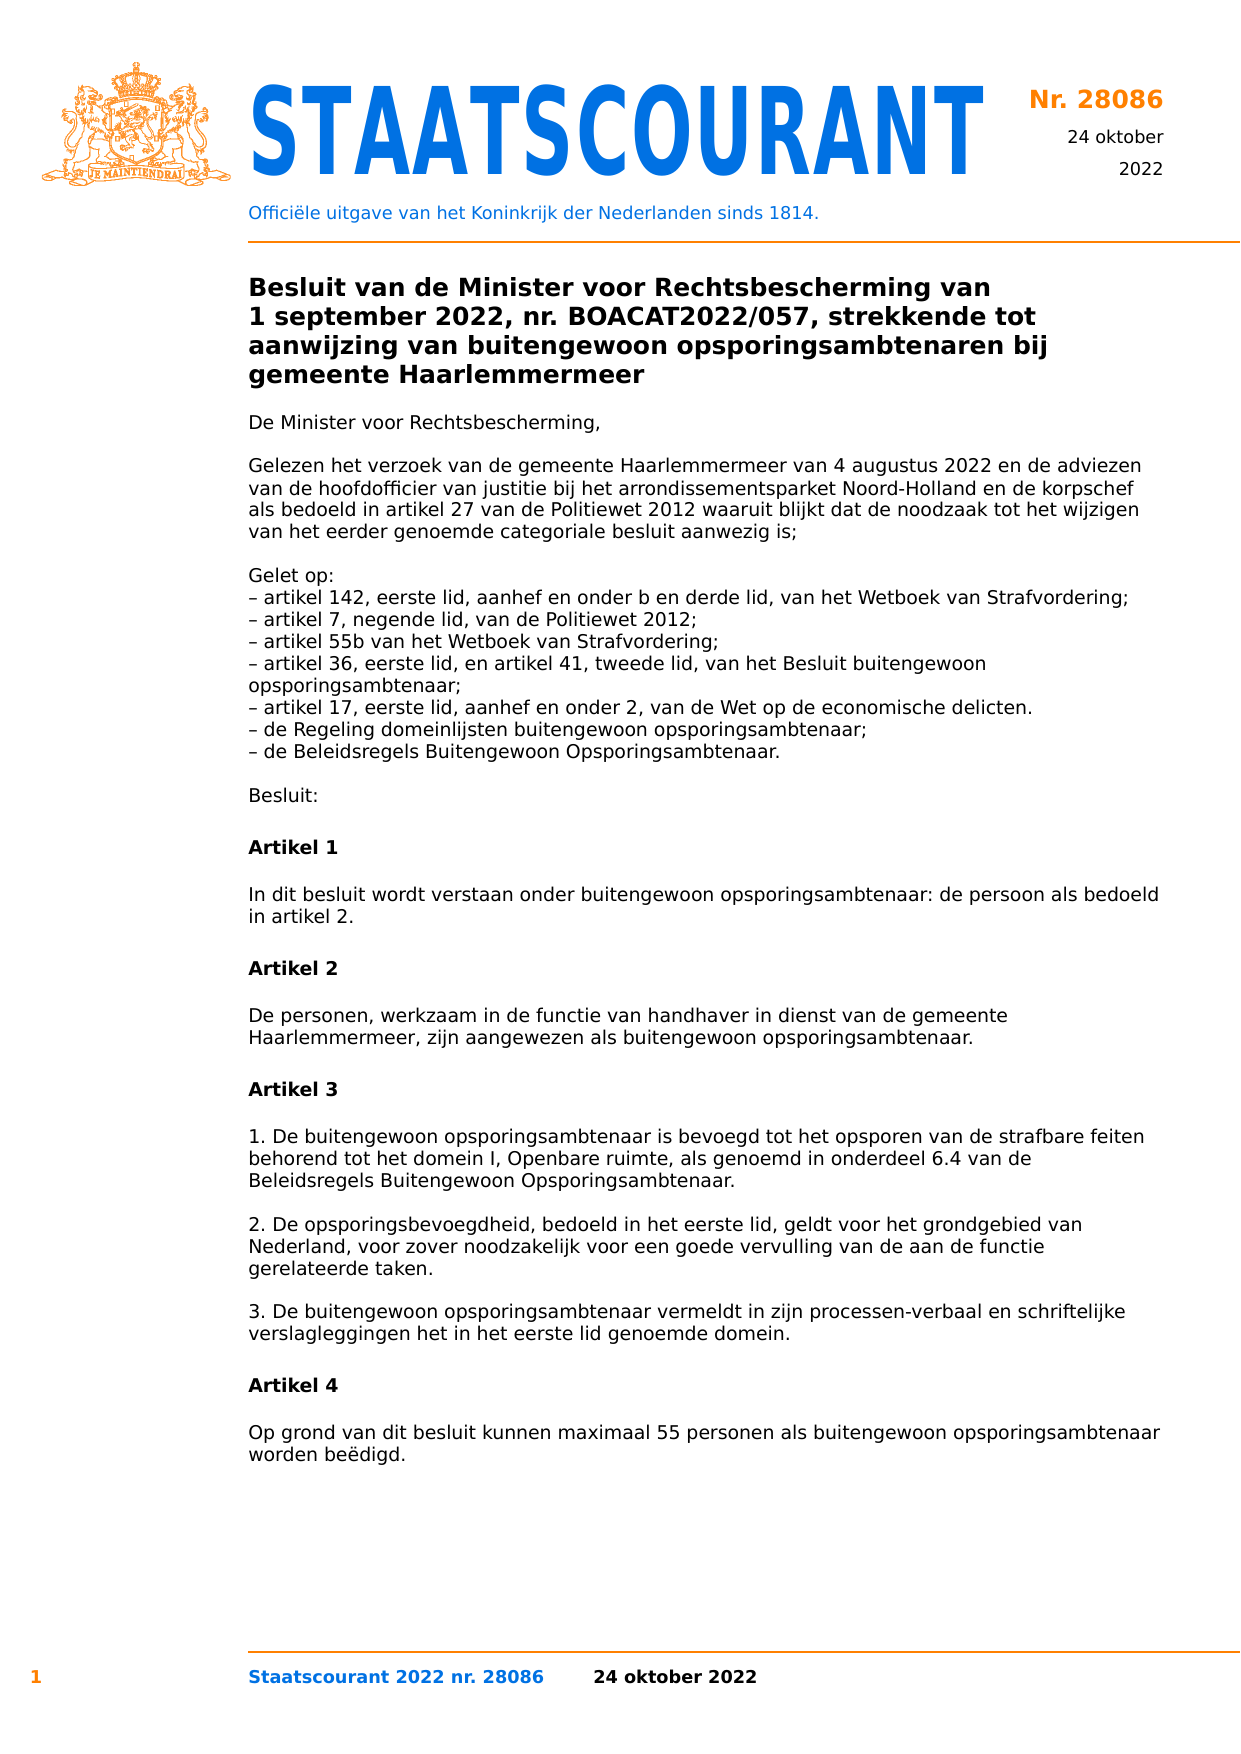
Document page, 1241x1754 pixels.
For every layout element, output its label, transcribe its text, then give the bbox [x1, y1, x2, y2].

table_cell Officiële uitgave van het Koninkrijk der Nederlanden sinds 1814. [248, 203, 1240, 241]
text Besluit: [248, 785, 1163, 807]
text Op grond van dit besluit kunnen maximaal 55 personen als buitengewoon opsporingsambtenaar worden beëdigd. [248, 1422, 1163, 1466]
picture [41, 62, 231, 186]
text In dit besluit wordt verstaan onder buitengewoon opsporingsambtenaar: de persoon als bedoeld in artikel 2. [248, 884, 1163, 928]
text – artikel 36, eerste lid, en artikel 41, tweede lid, van het Besluit buitengewoon opsporingsambtenaar; [248, 653, 1163, 697]
subtitle Besluit van de Minister voor Rechtsbescherming van 1 september 2022, nr. BOACAT2022/057, strekkende tot aanwijzing van buitengewoon opsporingsambtenaren bij gemeente Haarlemmermeer [248, 273, 1163, 390]
table_cell 24 oktober [998, 121, 1240, 153]
text – artikel 142, eerste lid, aanhef en onder b en derde lid, van het Wetboek van Strafvordering; [248, 587, 1163, 609]
text Gelezen het verzoek van de gemeente Haarlemmermeer van 4 augustus 2022 en de adviezen van de hoofdofficier van justitie bij het arrondissementsparket Noord-Holland en de korpschef als bedoeld in artikel 27 van de Politiewet 2012 waaruit blijkt dat de noodzaak tot het wijzigen van het eerder genoemde categoriale besluit aanwezig is; [248, 455, 1163, 543]
text De personen, werkzaam in de functie van handhaver in dienst van de gemeente Haarlemmermeer, zijn aangewezen als buitengewoon opsporingsambtenaar. [248, 1005, 1163, 1049]
table_header STAATSCOURANT [248, 62, 998, 203]
text – artikel 17, eerste lid, aanhef en onder 2, van de Wet op de economische delicten. [248, 697, 1163, 719]
table_header [25, 62, 248, 241]
text De Minister voor Rechtsbescherming, [248, 412, 1163, 433]
text 1. De buitengewoon opsporingsambtenaar is bevoegd tot het opsporen van de strafbare feiten behorend tot het domein I, Openbare ruimte, als genoemd in onderdeel 6.4 van de Beleidsregels Buitengewoon Opsporingsambtenaar. [248, 1126, 1163, 1192]
text – de Regeling domeinlijsten buitengewoon opsporingsambtenaar; [248, 719, 1163, 741]
text Gelet op: [248, 565, 1163, 587]
subtitle Artikel 2 [248, 958, 1163, 980]
table_cell 2022 [998, 153, 1240, 203]
text – de Beleidsregels Buitengewoon Opsporingsambtenaar. [248, 741, 1163, 763]
text – artikel 7, negende lid, van de Politiewet 2012; [248, 609, 1163, 631]
subtitle Artikel 1 [248, 837, 1163, 859]
text – artikel 55b van het Wetboek van Strafvordering; [248, 631, 1163, 653]
text 3. De buitengewoon opsporingsambtenaar vermeldt in zijn processen-verbaal en schriftelijke verslagleggingen het in het eerste lid genoemde domein. [248, 1301, 1163, 1345]
table_header Nr. 28086 [998, 62, 1240, 121]
text 2. De opsporingsbevoegdheid, bedoeld in het eerste lid, geldt voor het grondgebied van Nederland, voor zover noodzakelijk voor een goede vervulling van de aan de functie gerelateerde taken. [248, 1213, 1163, 1279]
subtitle Artikel 4 [248, 1375, 1163, 1397]
subtitle Artikel 3 [248, 1079, 1163, 1101]
